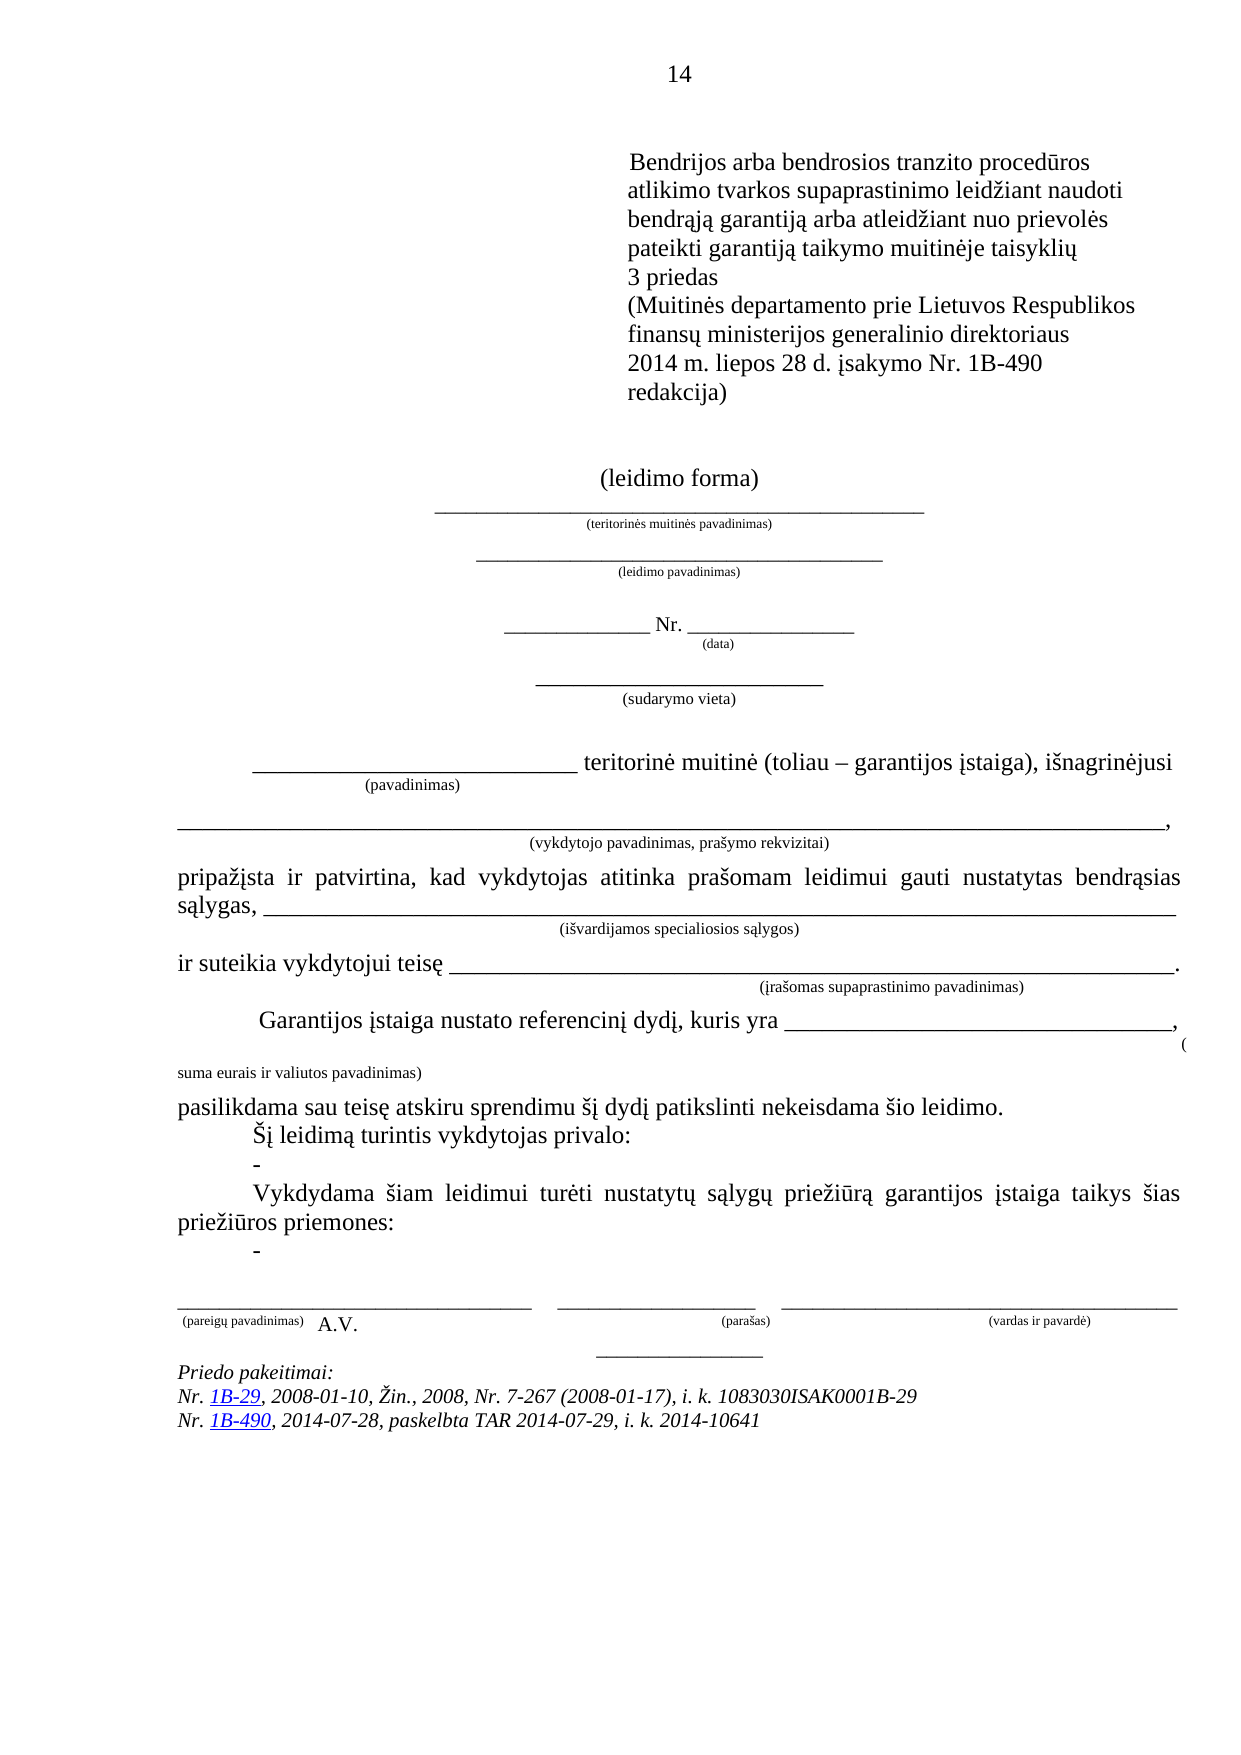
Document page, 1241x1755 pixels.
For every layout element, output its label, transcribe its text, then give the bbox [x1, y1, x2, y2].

text Bendrijos arba bendrosios tranzito procedūros [620, 147, 1181, 176]
text (pareigų pavadinimas) A.V. (parašas) (vardas ir pavardė) [177, 1312, 1181, 1336]
text Garantijos įstaiga nustato referencinį dydį, kuris yra _______________________________, [177, 1005, 1181, 1034]
text Priedo pakeitimai: [177, 1360, 1181, 1384]
text atlikimo tvarkos supaprastinimo leidžiant naudoti [177, 176, 1181, 204]
text Šį leidimą turintis vykdytojas privalo: [177, 1120, 1181, 1149]
text Nr. 1B-490, 2014-07-28, paskelbta TAR 2014-07-29, i. k. 2014-10641 [177, 1408, 1181, 1432]
text _______________________ [177, 660, 1181, 689]
text _______________________________________________________________________________, [177, 804, 1181, 833]
text _______________________________________________ [177, 492, 1181, 516]
text __________________________ teritorinė muitinė (toliau – garantijos įstaiga), išnagrinėjusi [177, 747, 1181, 775]
text finansų ministerijos generalinio direktoriaus [552, 319, 1181, 348]
text bendrąją garantiją arba atleidžiant nuo prievolės [177, 204, 1181, 233]
text pasilikdama sau teisę atskiru sprendimu šį dydį patikslinti nekeisdama šio leidimo. [177, 1092, 1181, 1120]
text (leidimo pavadinimas) [177, 564, 1181, 588]
text __________________________________ ___________________ ______________________________________ [177, 1288, 1181, 1312]
text (pavadinimas) [177, 775, 1181, 804]
text (sudarymo vieta) [177, 689, 1181, 718]
text (suma eurais ir valiutos pavadinimas) [177, 1034, 1181, 1092]
text (data) [177, 636, 1181, 660]
text redakcija) [177, 377, 1181, 406]
text - [177, 1235, 1181, 1264]
text Nr. 1B-29, 2008-01-10, Žin., 2008, Nr. 7-267 (2008-01-17), i. k. 1083030ISAK0001B-29 [177, 1384, 1181, 1408]
text (įrašomas supaprastinimo pavadinimas) [177, 977, 1181, 1005]
text pateikti garantiją taikymo muitinėje taisyklių [177, 233, 1181, 262]
text - [177, 1149, 1181, 1178]
text ir suteikia vykdytojui teisę __________________________________________________________. [177, 948, 1181, 977]
text 2014 m. liepos 28 d. įsakymo Nr. 1B-490 [177, 348, 1181, 377]
text ________________ [177, 1336, 1181, 1360]
text (teritorinės muitinės pavadinimas) [177, 516, 1181, 540]
text (išvardijamos specialiosios sąlygos) [177, 919, 1181, 948]
text ______________ Nr. ________________ [177, 612, 1181, 636]
text 3 priedas [177, 262, 1181, 291]
text Vykdydama šiam leidimui turėti nustatytų sąlygų priežiūrą garantijos įstaiga taikys šias priežiūros priemones: [177, 1178, 1181, 1235]
text pripažįsta ir patvirtina, kad vykdytojas atitinka prašomam leidimui gauti nustatytas bendrąsias sąlygas, _________________________________________________________________________ [177, 862, 1181, 919]
text (vykdytojo pavadinimas, prašymo rekvizitai) [177, 833, 1181, 862]
text (Muitinės departamento prie Lietuvos Respublikos [552, 291, 1181, 319]
text (leidimo forma) [177, 463, 1181, 492]
text _______________________________________ [177, 540, 1181, 564]
